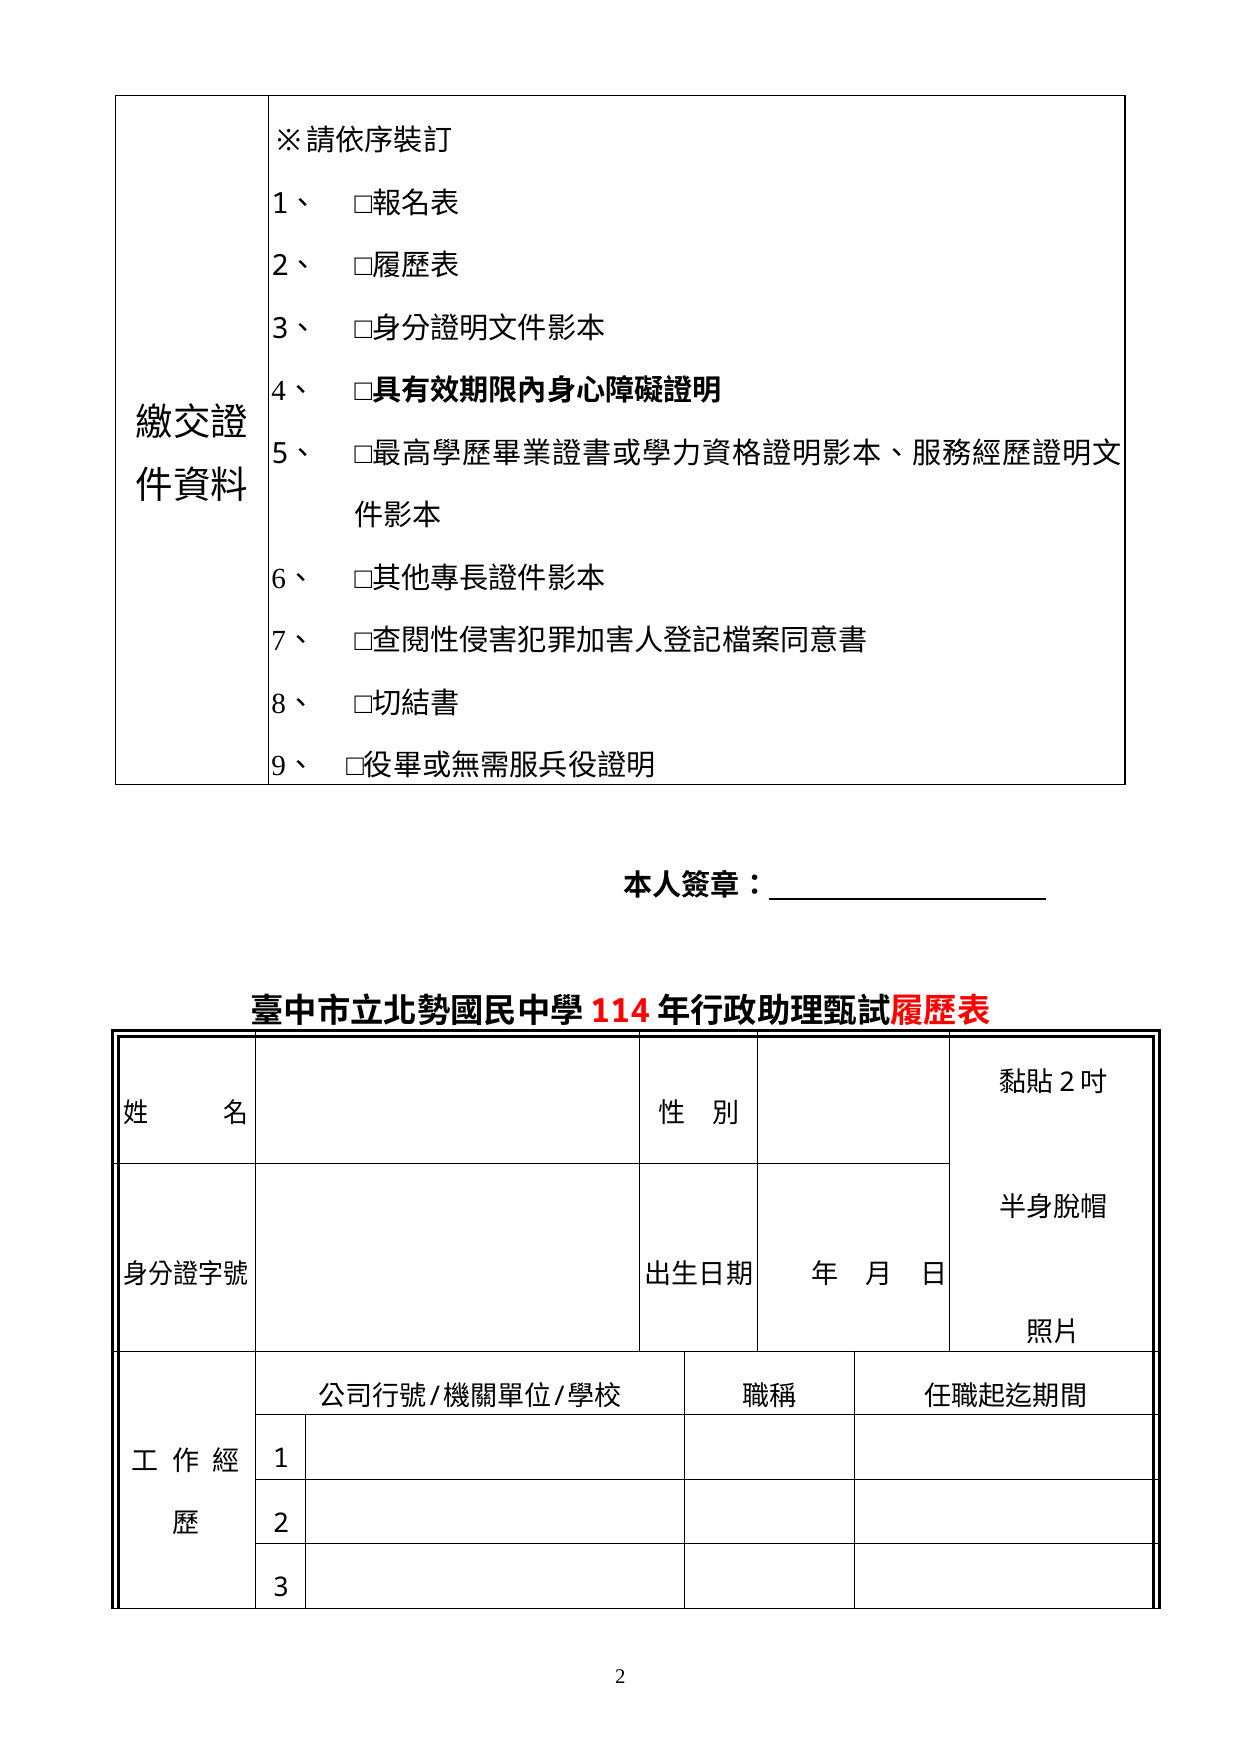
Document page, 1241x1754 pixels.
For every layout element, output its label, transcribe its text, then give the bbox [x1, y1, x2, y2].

table_cell [685, 1544, 854, 1607]
table_cell 繳交證件資料 [116, 96, 268, 784]
table_cell 年 月 日 [758, 1164, 949, 1351]
table_cell 職稱 [685, 1352, 854, 1414]
table_cell 工 作 經 歷 [120, 1352, 255, 1607]
text 本人簽章： [89, 841, 1160, 904]
table_cell [256, 1164, 639, 1351]
table_cell [855, 1480, 1152, 1543]
table_cell [855, 1544, 1152, 1607]
text 臺中市立北勢國民中學114年行政助理甄試履歷表 [89, 966, 1152, 1029]
table_cell [855, 1415, 1152, 1478]
table_header [256, 1038, 639, 1162]
table_cell [306, 1415, 684, 1478]
table_cell 身分證字號 [120, 1164, 255, 1351]
table_cell 公司行號/機關單位/學校 [256, 1352, 684, 1414]
table_cell 3 [256, 1544, 305, 1607]
table_header [758, 1038, 949, 1162]
table_cell [685, 1480, 854, 1543]
table_cell 任職起迄期間 [855, 1352, 1152, 1414]
table_cell [306, 1544, 684, 1607]
table_header 黏貼2吋 半身脫帽 照片 [950, 1032, 1156, 1351]
table_cell ※請依序裝訂 □報名表 □履歷表 □身分證明文件影本 □具有效期限內身心障礙證明 □最高學歷畢業證書或學力資格證明影本、服務經歷證明文件影本 □其他專長證件影本 □查閱性侵害犯罪加害人登記檔案同意書 □切結書 □役畢或無需服兵役證明 [269, 96, 1124, 784]
table_cell [685, 1415, 854, 1478]
table_cell [306, 1480, 684, 1543]
table_header 姓 名 [115, 1032, 255, 1162]
table_cell 1 [256, 1415, 305, 1478]
table_cell 2 [256, 1480, 305, 1543]
table_cell 出生日期 [640, 1164, 757, 1351]
table_header 性 別 [640, 1038, 757, 1162]
